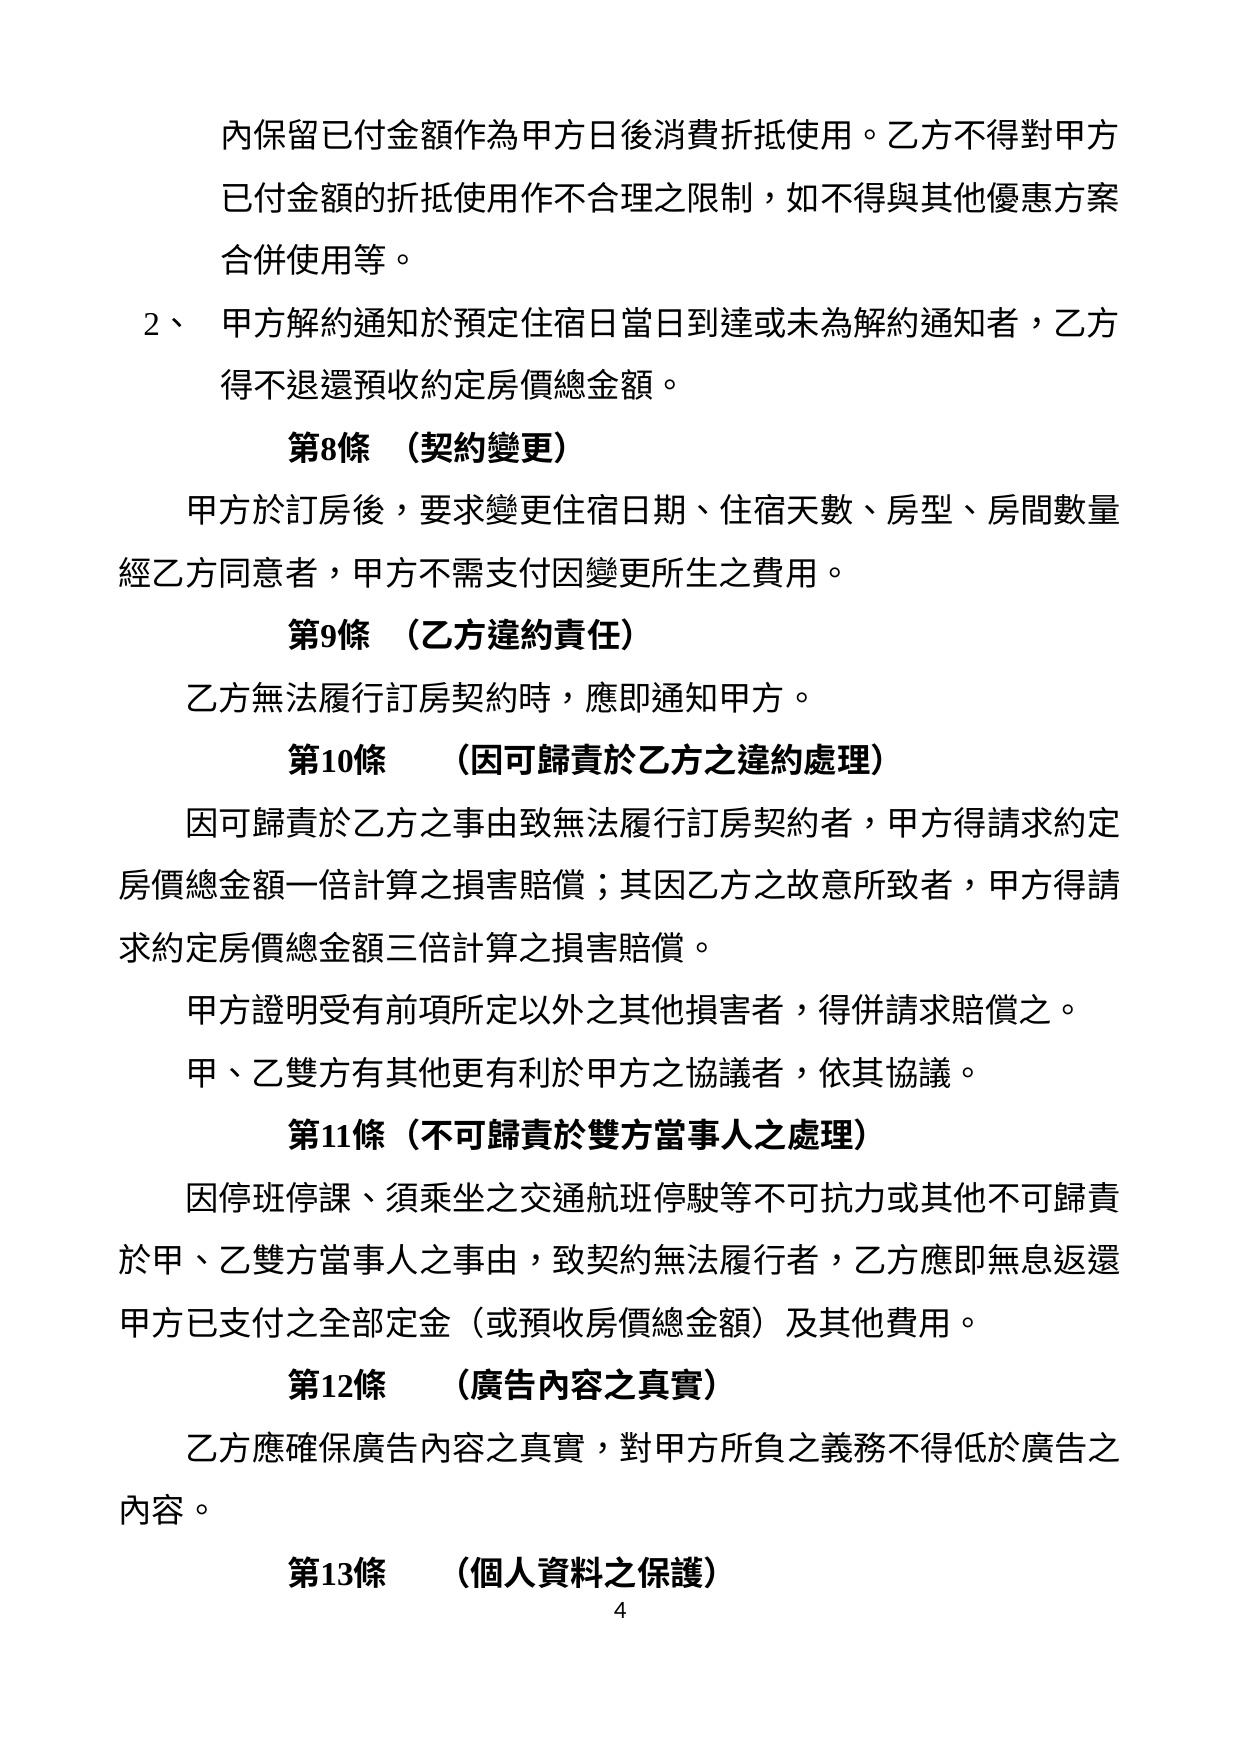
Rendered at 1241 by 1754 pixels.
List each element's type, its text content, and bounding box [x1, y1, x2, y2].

text 乙方無法履行訂房契約時，應即通知甲方。 [118, 654, 1122, 717]
text 甲方證明受有前項所定以外之其他損害者，得併請求賠償之。 [118, 967, 1122, 1029]
text 因可歸責於乙方之事由致無法履行訂房契約者，甲方得請求約定房價總金額一倍計算之損害賠償；其因乙方之故意所致者，甲方得請求約定房價總金額三倍計算之損害賠償。 [118, 779, 1122, 967]
list （契約變更） [287, 404, 1122, 467]
list （廣告內容之真實） [287, 1342, 1122, 1404]
list （不可歸責於雙方當事人之處理） [287, 1092, 1122, 1154]
text 甲方於訂房後，要求變更住宿日期、住宿天數、房型、房間數量，經乙方同意者，甲方不需支付因變更所生之費用。 [118, 467, 1122, 592]
list （個人資料之保護） [287, 1529, 1122, 1592]
text 乙方應確保廣告內容之真實，對甲方所負之義務不得低於廣告之內容。 [118, 1404, 1122, 1529]
list （因可歸責於乙方之違約處理） [287, 717, 1122, 779]
list 內保留已付金額作為甲方日後消費折抵使用。乙方不得對甲方已付金額的折抵使用作不合理之限制，如不得與其他優惠方案合併使用等。 [143, 92, 1122, 279]
list （乙方違約責任） [287, 592, 1122, 654]
list 甲方解約通知於預定住宿日當日到達或未為解約通知者，乙方得不退還預收約定房價總金額。 [143, 279, 1122, 404]
text 甲、乙雙方有其他更有利於甲方之協議者，依其協議。 [118, 1029, 1122, 1092]
text 因停班停課、須乘坐之交通航班停駛等不可抗力或其他不可歸責於甲、乙雙方當事人之事由，致契約無法履行者，乙方應即無息返還甲方已支付之全部定金（或預收房價總金額）及其他費用。 [118, 1154, 1122, 1342]
